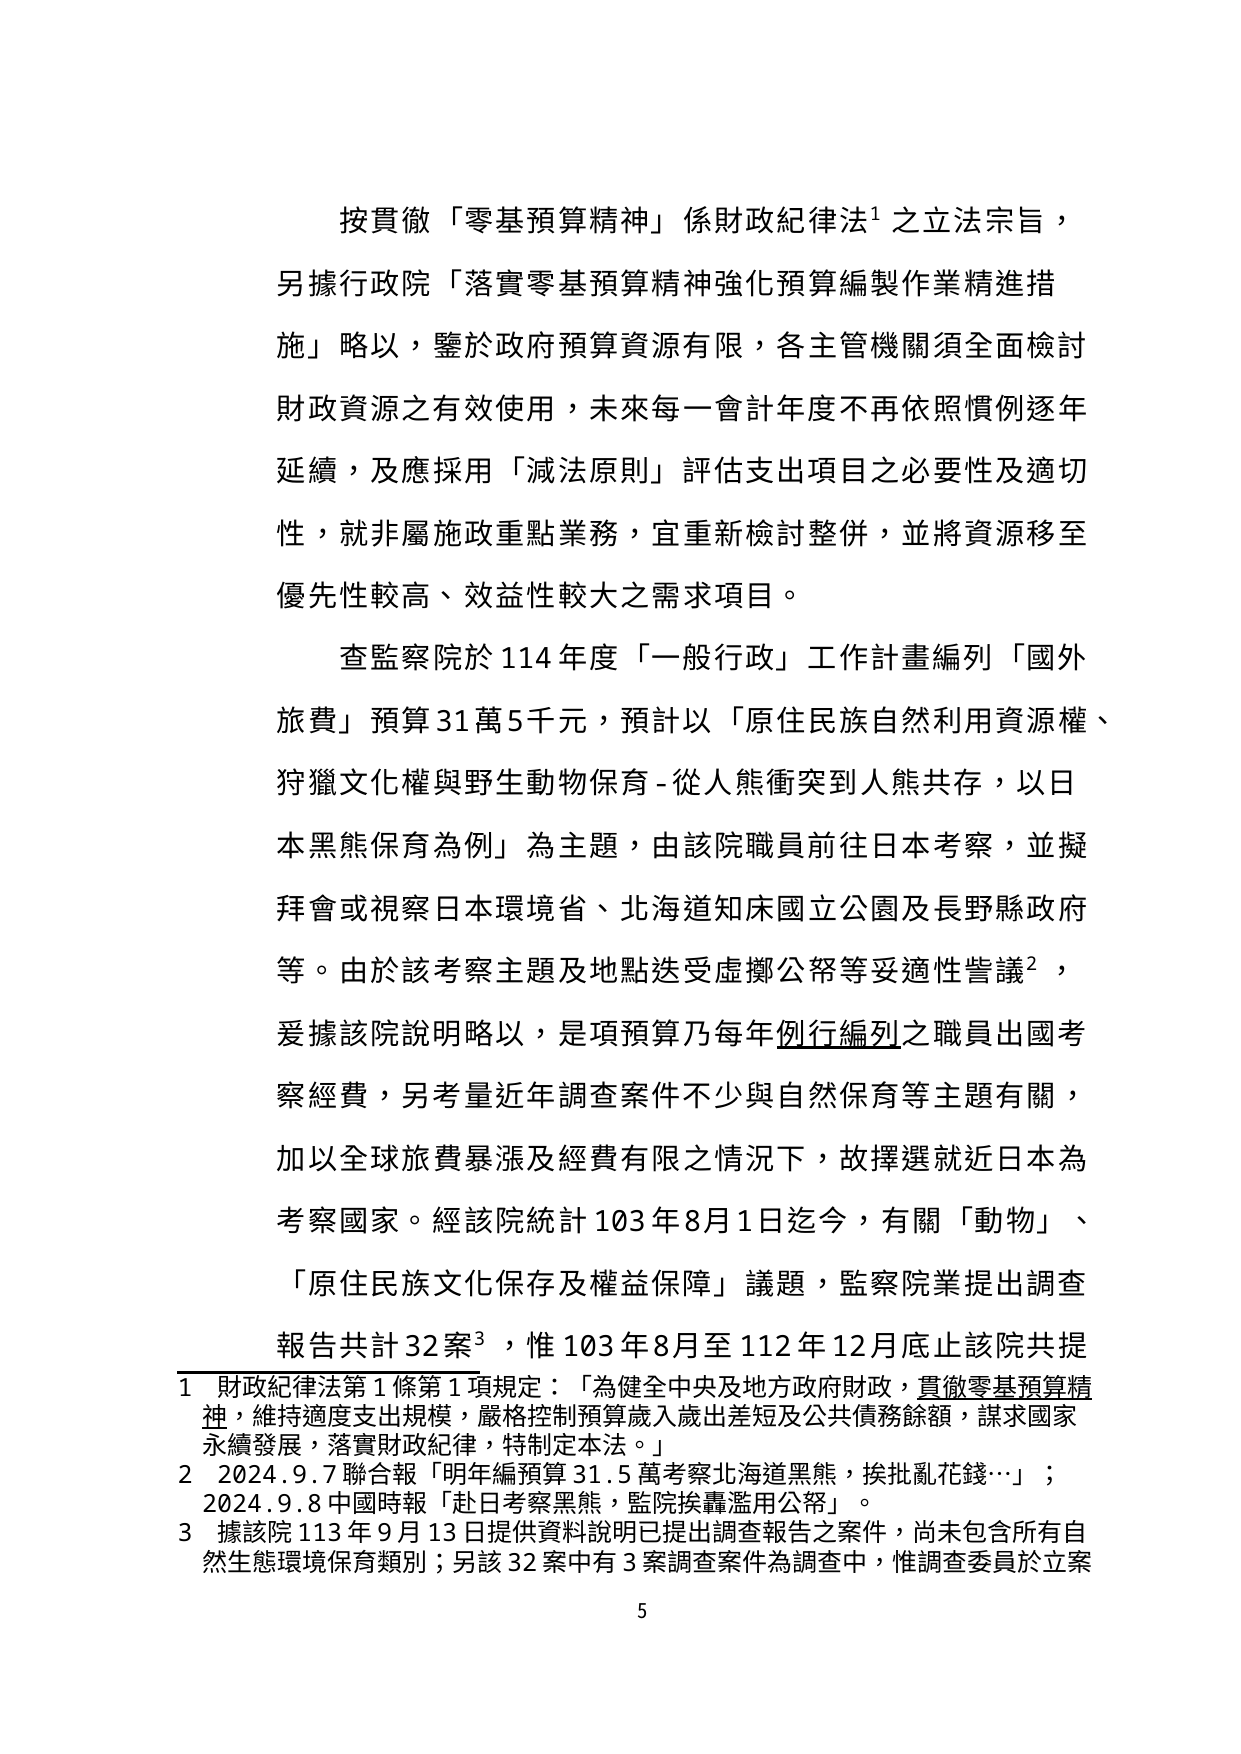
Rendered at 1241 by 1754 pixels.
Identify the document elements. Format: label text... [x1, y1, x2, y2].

text 查監察院於114年度「一般行政」工作計畫編列「國外旅費」預算31萬5千元，預計以「原住民族自然利用資源權、狩獵文化權與野生動物保育-從人熊衝突到人熊共存，以日本黑熊保育為例」為主題，由該院職員前往日本考察，並擬拜會或視察日本環境省、北海道知床國立公園及長野縣政府等。由於該考察主題及地點迭受虛擲公帑等妥適性訾議，爰據該院說明略以，是項預算乃每年例行編列之職員出國考察經費，另考量近年調查案件不少與自然保育等主題有關，加以全球旅費暴漲及經費有限之情況下，故擇選就近日本為考察國家。經該院統計103年8月1日迄今，有關「動物」、「原住民族文化保存及權益保障」議題，監察院業提出調查報告共計32案，惟103年8月至112年12月底止該院共提出調查報告2,612案，爰此32案與之相較恐偏低，僅占1.2%，故其重大性是否足以列為優先考察項目，有待審酌其輕重緩急；且鑒於政府預算資源有限，以每年例行性編列職員出國考察經費為原由，亦恐與零基預算精神未符。 [270, 615, 1088, 1365]
text 據該院113年9月13日提供資料說明已提出調查報告之案件，尚未包含所有自然生態環境保育類別；另該32案中有3案調查案件為調查中，惟調查委員於立案 [177, 1518, 1093, 1577]
text 2024.9.7聯合報「明年編預算31.5萬考察北海道黑熊，挨批亂花錢…」；2024.9.8中國時報「赴日考察黑熊，監院挨轟濫用公帑」。 [177, 1460, 1093, 1518]
text 按貫徹「零基預算精神」係財政紀律法之立法宗旨，另據行政院「落實零基預算精神強化預算編製作業精進措施」略以，鑒於政府預算資源有限，各主管機關須全面檢討財政資源之有效使用，未來每一會計年度不再依照慣例逐年延續，及應採用「減法原則」評估支出項目之必要性及適切性，就非屬施政重點業務，宜重新檢討整併，並將資源移至優先性較高、效益性較大之需求項目。 [270, 177, 1088, 615]
text 財政紀律法第1條第1項規定：「為健全中央及地方政府財政，貫徹零基預算精神，維持適度支出規模，嚴格控制預算歲入歲出差短及公共債務餘額，謀求國家永續發展，落實財政紀律，特制定本法。」 [177, 1373, 1093, 1460]
